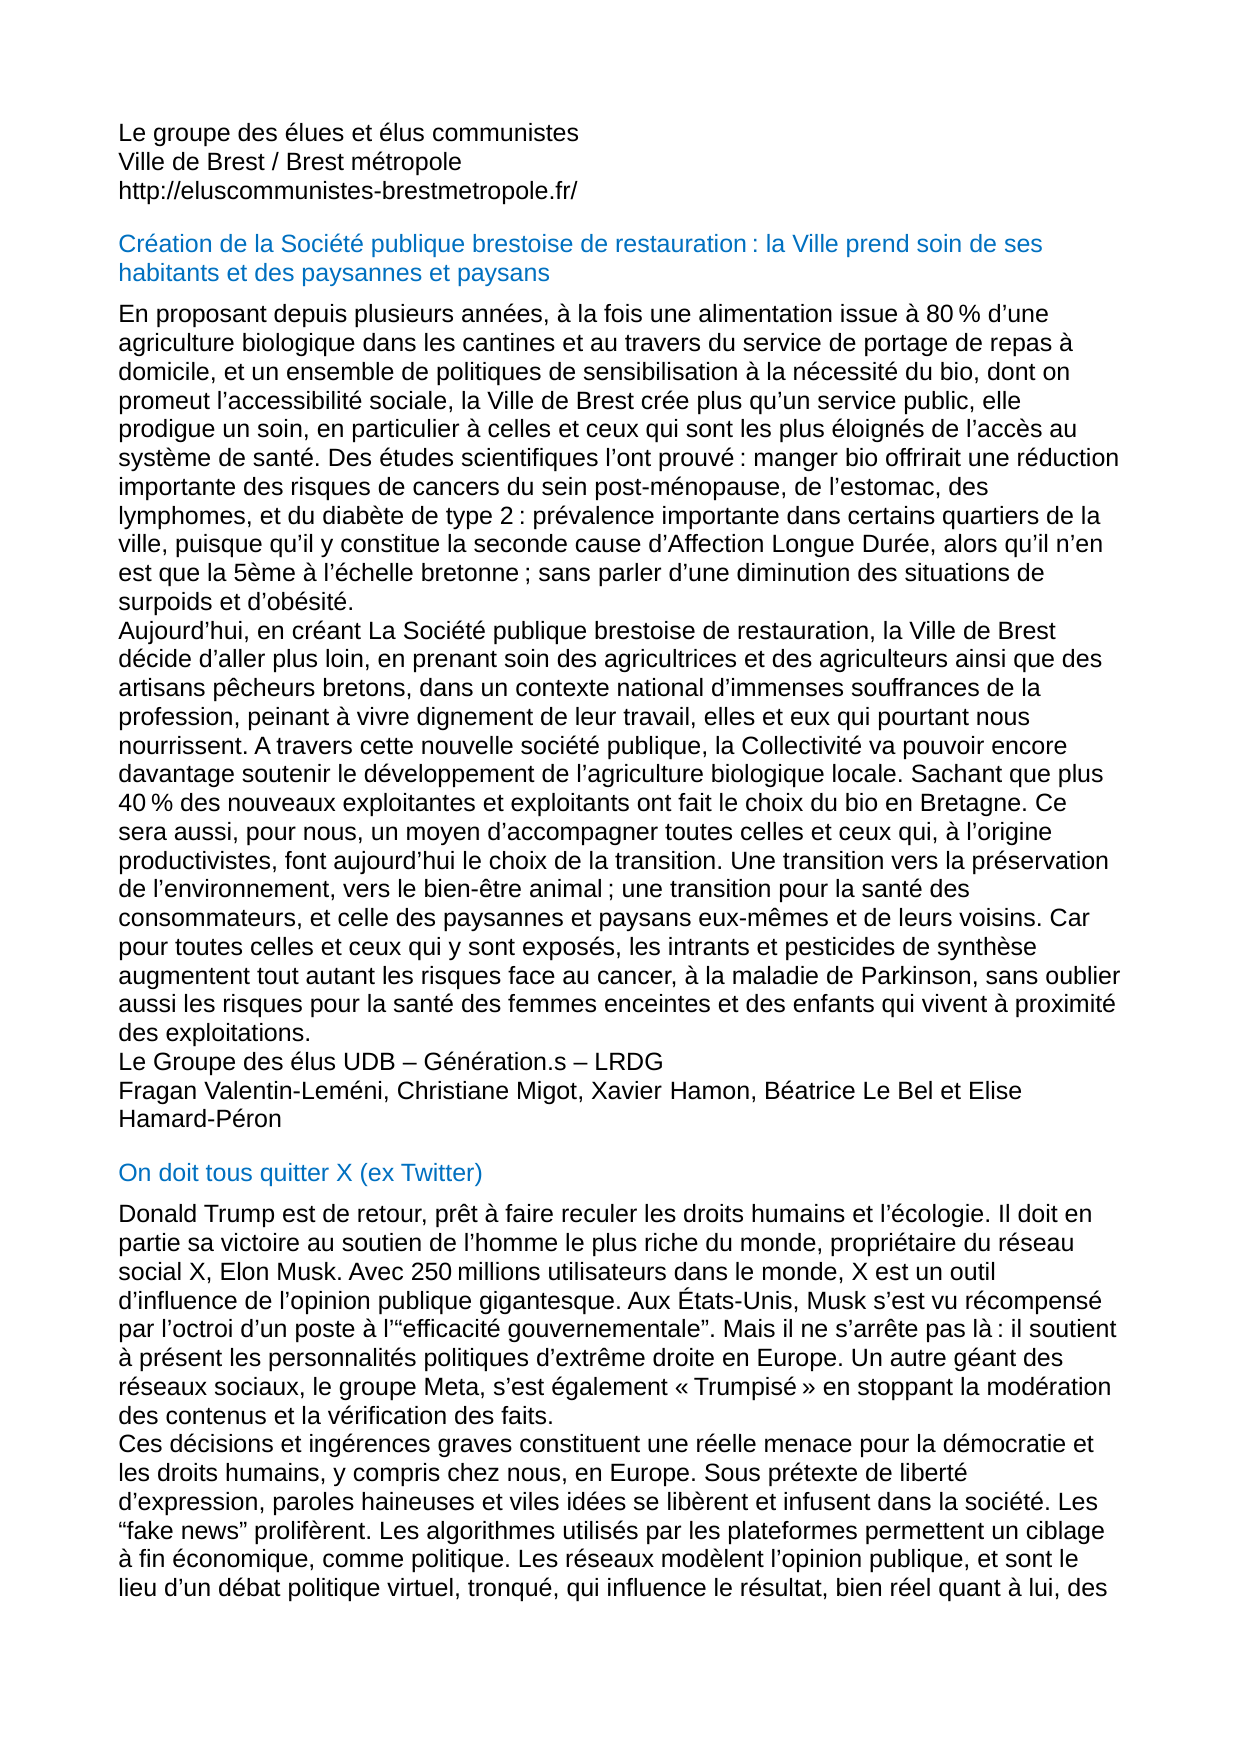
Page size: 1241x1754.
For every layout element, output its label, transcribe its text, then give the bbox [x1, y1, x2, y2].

subtitle On doit tous quitter X (ex Twitter) [118, 1158, 1122, 1187]
subtitle Création de la Société publique brestoise de restauration : la Ville prend soin de ses habitants et des paysannes et paysans [118, 229, 1122, 287]
text Le Groupe des élus UDB – Génération.s – LRDG [118, 1047, 1122, 1076]
text Le groupe des élues et élus communistes [118, 118, 1122, 147]
text http://eluscommunistes-brestmetropole.fr/ [118, 176, 1122, 204]
text Fragan Valentin-Leméni, Christiane Migot, Xavier Hamon, Béatrice Le Bel et Elise Hamard-Péron [118, 1076, 1122, 1133]
text Donald Trump est de retour, prêt à faire reculer les droits humains et l’écologie. Il doit en partie sa victoire au soutien de l’homme le plus riche du monde, propriétaire du réseau social X, Elon Musk. Avec 250 millions utilisateurs dans le monde, X est un outil d’influence de l’opinion publique gigantesque. Aux États-Unis, Musk s’est vu récompensé par l’octroi d’un poste à l’“efficacité gouvernementale”. Mais il ne s’arrête pas là : il soutient à présent les personnalités politiques d’extrême droite en Europe. Un autre géant des réseaux sociaux, le groupe Meta, s’est également « Trumpisé » en stoppant la modération des contenus et la vérification des faits. [118, 1199, 1122, 1429]
text Aujourd’hui, en créant La Société publique brestoise de restauration, la Ville de Brest décide d’aller plus loin, en prenant soin des agricultrices et des agriculteurs ainsi que des artisans pêcheurs bretons, dans un contexte national d’immenses souffrances de la profession, peinant à vivre dignement de leur travail, elles et eux qui pourtant nous nourrissent. A travers cette nouvelle société publique, la Collectivité va pouvoir encore davantage soutenir le développement de l’agriculture biologique locale. Sachant que plus 40 % des nouveaux exploitantes et exploitants ont fait le choix du bio en Bretagne. Ce sera aussi, pour nous, un moyen d’accompagner toutes celles et ceux qui, à l’origine productivistes, font aujourd’hui le choix de la transition. Une transition vers la préservation de l’environnement, vers le bien-être animal ; une transition pour la santé des consommateurs, et celle des paysannes et paysans eux-mêmes et de leurs voisins. Car pour toutes celles et ceux qui y sont exposés, les intrants et pesticides de synthèse augmentent tout autant les risques face au cancer, à la maladie de Parkinson, sans oublier aussi les risques pour la santé des femmes enceintes et des enfants qui vivent à proximité des exploitations. [118, 616, 1122, 1047]
text Ville de Brest / Brest métropole [118, 147, 1122, 176]
text Ces décisions et ingérences graves constituent une réelle menace pour la démocratie et les droits humains, y compris chez nous, en Europe. Sous prétexte de liberté d’expression, paroles haineuses et viles idées se libèrent et infusent dans la société. Les “fake news” prolifèrent. Les algorithmes utilisés par les plateformes permettent un ciblage à fin économique, comme politique. Les réseaux modèlent l’opinion publique, et sont le lieu d’un débat politique virtuel, tronqué, qui influence le résultat, bien réel quant à lui, des [118, 1429, 1122, 1602]
text En proposant depuis plusieurs années, à la fois une alimentation issue à 80 % d’une agriculture biologique dans les cantines et au travers du service de portage de repas à domicile, et un ensemble de politiques de sensibilisation à la nécessité du bio, dont on promeut l’accessibilité sociale, la Ville de Brest crée plus qu’un service public, elle prodigue un soin, en particulier à celles et ceux qui sont les plus éloignés de l’accès au système de santé. Des études scientifiques l’ont prouvé : manger bio offrirait une réduction importante des risques de cancers du sein post-ménopause, de l’estomac, des lymphomes, et du diabète de type 2 : prévalence importante dans certains quartiers de la ville, puisque qu’il y constitue la seconde cause d’Affection Longue Durée, alors qu’il n’en est que la 5ème à l’échelle bretonne ; sans parler d’une diminution des situations de surpoids et d’obésité. [118, 299, 1122, 616]
